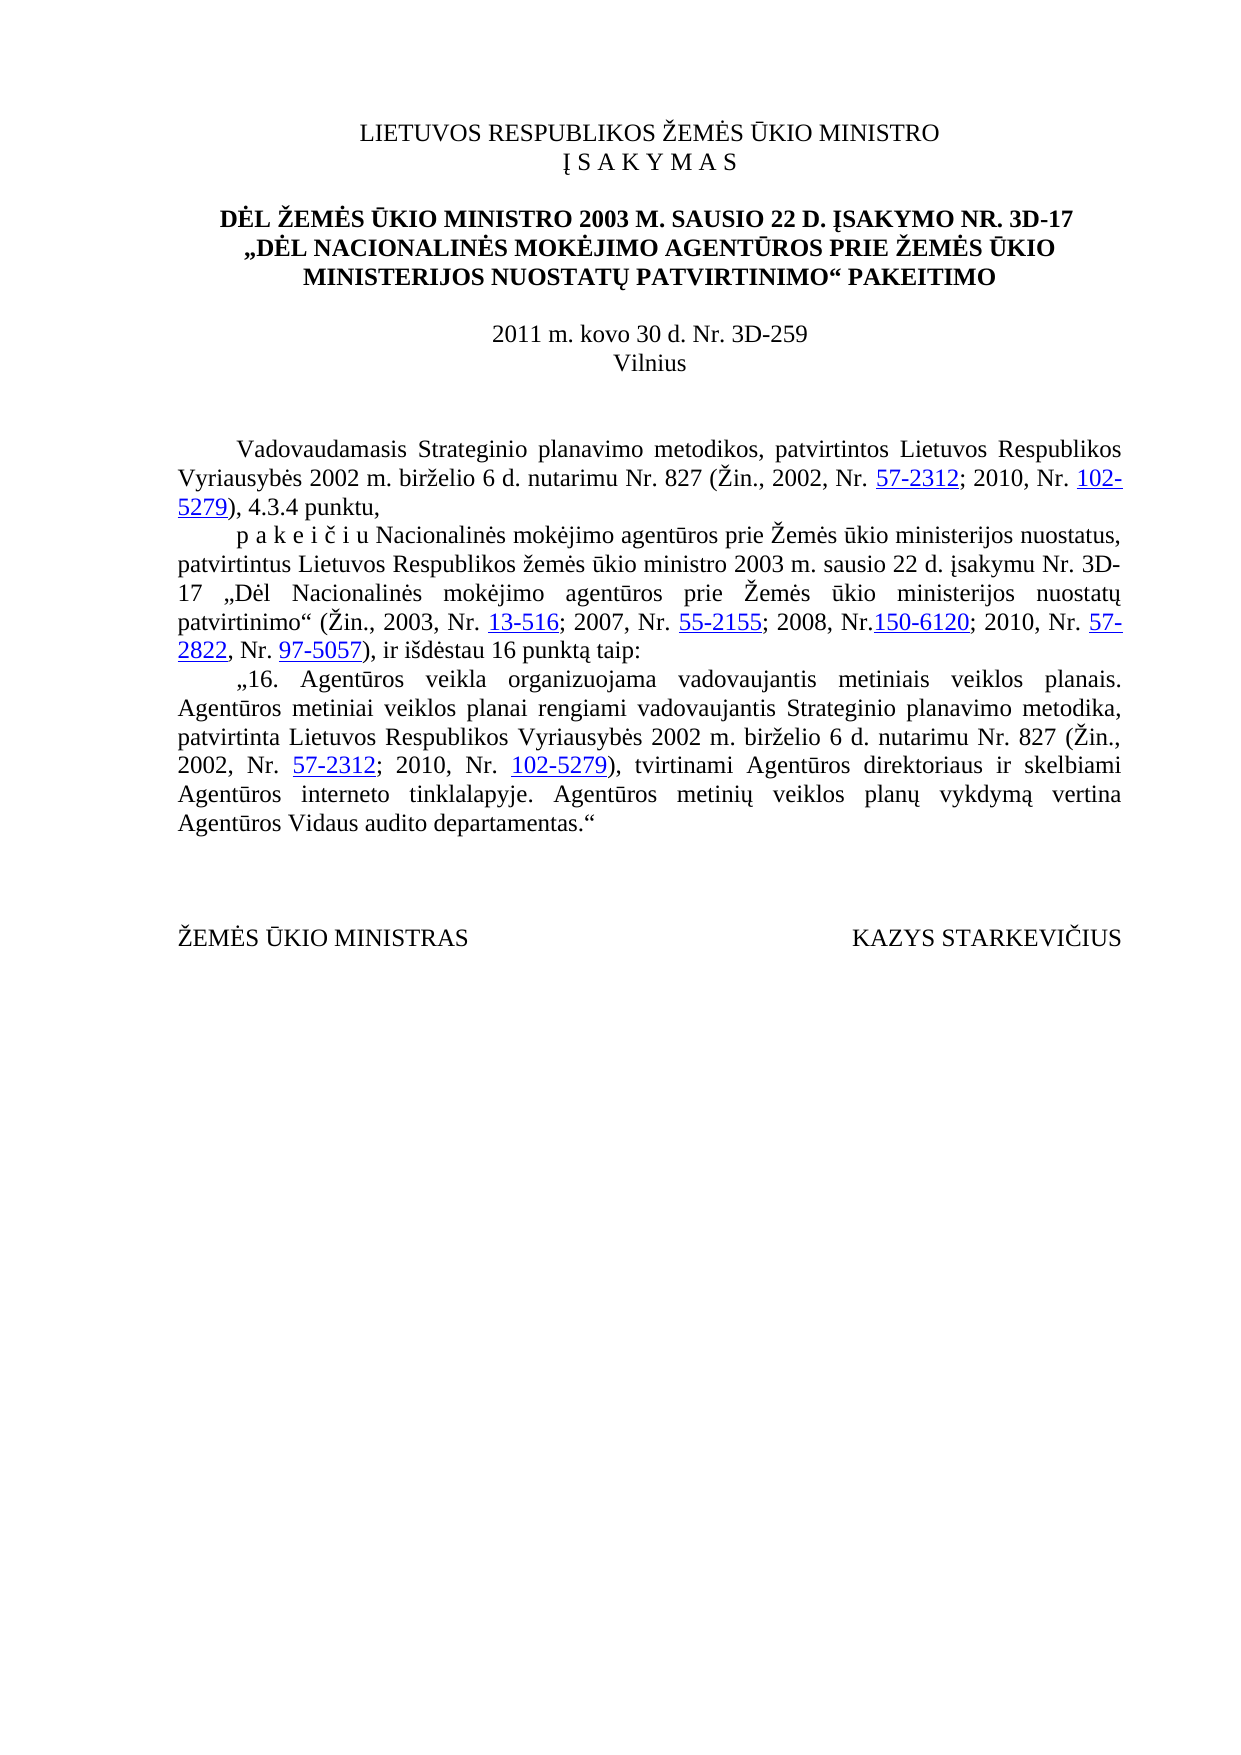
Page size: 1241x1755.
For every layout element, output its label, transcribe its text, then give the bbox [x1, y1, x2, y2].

text Vadovaudamasis Strateginio planavimo metodikos, patvirtintos Lietuvos Respublikos Vyriausybės 2002 m. birželio 6 d. nutarimu Nr. 827 (Žin., 2002, Nr. 57-2312; 2010, Nr. 102-5279), 4.3.4 punktu, [177, 434, 1122, 521]
text p a k e i č i u Nacionalinės mokėjimo agentūros prie Žemės ūkio ministerijos nuostatus, patvirtintus Lietuvos Respublikos žemės ūkio ministro 2003 m. sausio 22 d. įsakymu Nr. 3D-17 „Dėl Nacionalinės mokėjimo agentūros prie Žemės ūkio ministerijos nuostatų patvirtinimo“ (Žin., 2003, Nr. 13-516; 2007, Nr. 55-2155; 2008, Nr.150-6120; 2010, Nr. 57-2822, Nr. 97-5057), ir išdėstau 16 punktą taip: [177, 521, 1122, 664]
text DĖL ŽEMĖS ŪKIO MINISTRO 2003 M. SAUSIO 22 D. ĮSAKYMO NR. 3D-17 „DĖL NACIONALINĖS MOKĖJIMO AGENTŪROS PRIE ŽEMĖS ŪKIO MINISTERIJOS NUOSTATŲ PATVIRTINIMO“ PAKEITIMO [177, 204, 1122, 291]
text Vilnius [177, 348, 1122, 377]
text Į S A K Y M A S [177, 147, 1122, 176]
text Žemės ūkio ministras Kazys Starkevičius [177, 923, 1122, 952]
text „16. Agentūros veikla organizuojama vadovaujantis metiniais veiklos planais. Agentūros metiniai veiklos planai rengiami vadovaujantis Strateginio planavimo metodika, patvirtinta Lietuvos Respublikos Vyriausybės 2002 m. birželio 6 d. nutarimu Nr. 827 (Žin., 2002, Nr. 57-2312; 2010, Nr. 102-5279), tvirtinami Agentūros direktoriaus ir skelbiami Agentūros interneto tinklalapyje. Agentūros metinių veiklos planų vykdymą vertina Agentūros Vidaus audito departamentas.“ [177, 664, 1122, 837]
text LIETUVOS RESPUBLIKOS ŽEMĖS ŪKIO MINISTRO [177, 118, 1122, 147]
text 2011 m. kovo 30 d. Nr. 3D-259 [177, 319, 1122, 348]
